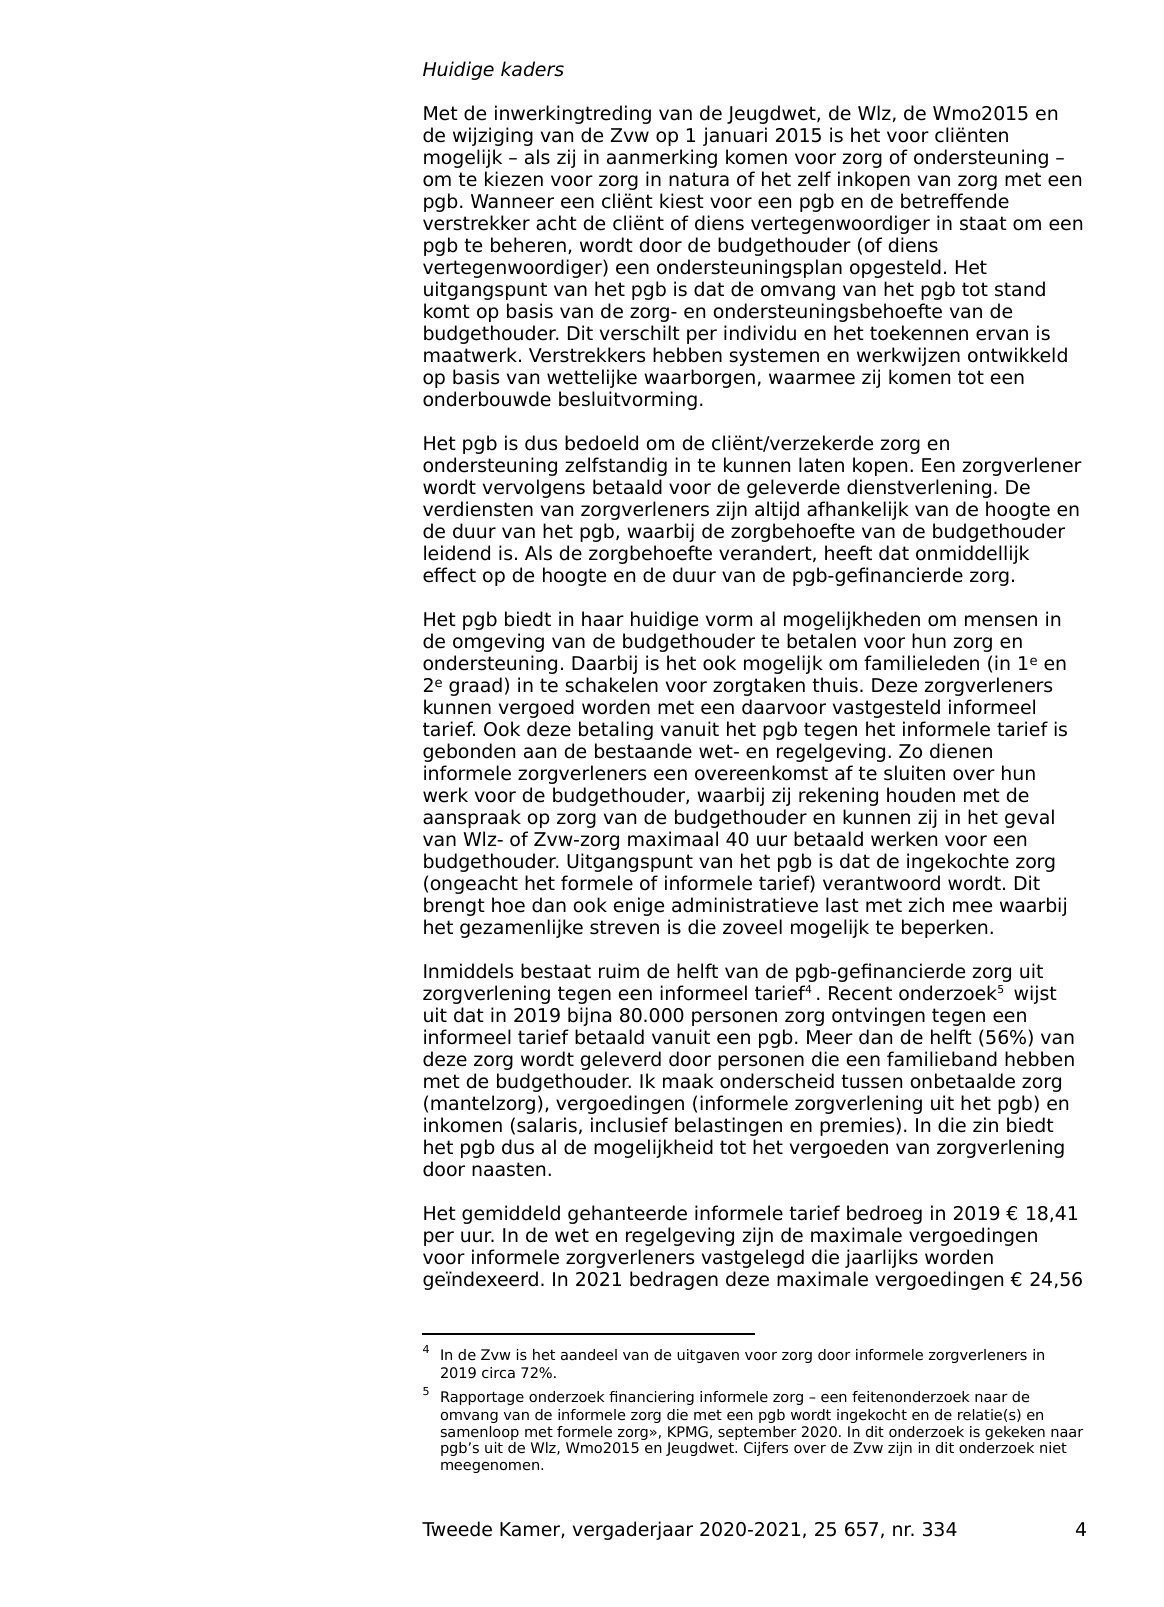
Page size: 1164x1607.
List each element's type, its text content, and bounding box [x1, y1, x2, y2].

subtitle Huidige kaders [422, 59, 1087, 81]
text In de Zvw is het aandeel van de uitgaven voor zorg door informele zorgverleners in 2019 circa 72%. [422, 1343, 1087, 1382]
text Rapportage onderzoek financiering informele zorg – een feitenonderzoek naar de omvang van de informele zorg die met een pgb wordt ingekocht en de relatie(s) en samenloop met formele zorg», KPMG, september 2020. In dit onderzoek is gekeken naar pgb’s uit de Wlz, Wmo2015 en Jeugdwet. Cijfers over de Zvw zijn in dit onderzoek niet meegenomen. [422, 1385, 1087, 1474]
text Het gemiddeld gehanteerde informele tarief bedroeg in 2019 € 18,41 per uur. In de wet en regelgeving zijn de maximale vergoedingen voor informele zorgverleners vastgelegd die jaarlijks worden geïndexeerd. In 2021 bedragen deze maximale vergoedingen € 24,56 [422, 1203, 1087, 1291]
text Het pgb is dus bedoeld om de cliënt/verzekerde zorg en ondersteuning zelfstandig in te kunnen laten kopen. Een zorgverlener wordt vervolgens betaald voor de geleverde dienstverlening. De verdiensten van zorgverleners zijn altijd afhankelijk van de hoogte en de duur van het pgb, waarbij de zorgbehoefte van de budgethouder leidend is. Als de zorgbehoefte verandert, heeft dat onmiddellijk effect op de hoogte en de duur van de pgb-gefinancierde zorg. [422, 433, 1087, 587]
text Inmiddels bestaat ruim de helft van de pgb-gefinancierde zorg uit zorgverlening tegen een informeel tarief. Recent onderzoek wijst uit dat in 2019 bijna 80.000 personen zorg ontvingen tegen een informeel tarief betaald vanuit een pgb. Meer dan de helft (56%) van deze zorg wordt geleverd door personen die een familieband hebben met de budgethouder. Ik maak onderscheid tussen onbetaalde zorg (mantelzorg), vergoedingen (informele zorgverlening uit het pgb) en inkomen (salaris, inclusief belastingen en premies). In die zin biedt het pgb dus al de mogelijkheid tot het vergoeden van zorgverlening door naasten. [422, 961, 1087, 1181]
text Met de inwerkingtreding van de Jeugdwet, de Wlz, de Wmo2015 en de wijziging van de Zvw op 1 januari 2015 is het voor cliënten mogelijk – als zij in aanmerking komen voor zorg of ondersteuning – om te kiezen voor zorg in natura of het zelf inkopen van zorg met een pgb. Wanneer een cliënt kiest voor een pgb en de betreffende verstrekker acht de cliënt of diens vertegenwoordiger in staat om een pgb te beheren, wordt door de budgethouder (of diens vertegenwoordiger) een ondersteuningsplan opgesteld. Het uitgangspunt van het pgb is dat de omvang van het pgb tot stand komt op basis van de zorg- en ondersteuningsbehoefte van de budgethouder. Dit verschilt per individu en het toekennen ervan is maatwerk. Verstrekkers hebben systemen en werkwijzen ontwikkeld op basis van wettelijke waarborgen, waarmee zij komen tot een onderbouwde besluitvorming. [422, 103, 1087, 411]
text Het pgb biedt in haar huidige vorm al mogelijkheden om mensen in de omgeving van de budgethouder te betalen voor hun zorg en ondersteuning. Daarbij is het ook mogelijk om familieleden (in 1e en 2e graad) in te schakelen voor zorgtaken thuis. Deze zorgverleners kunnen vergoed worden met een daarvoor vastgesteld informeel tarief. Ook deze betaling vanuit het pgb tegen het informele tarief is gebonden aan de bestaande wet- en regelgeving. Zo dienen informele zorgverleners een overeenkomst af te sluiten over hun werk voor de budgethouder, waarbij zij rekening houden met de aanspraak op zorg van de budgethouder en kunnen zij in het geval van Wlz- of Zvw-zorg maximaal 40 uur betaald werken voor een budgethouder. Uitgangspunt van het pgb is dat de ingekochte zorg (ongeacht het formele of informele tarief) verantwoord wordt. Dit brengt hoe dan ook enige administratieve last met zich mee waarbij het gezamenlijke streven is die zoveel mogelijk te beperken. [422, 609, 1087, 939]
